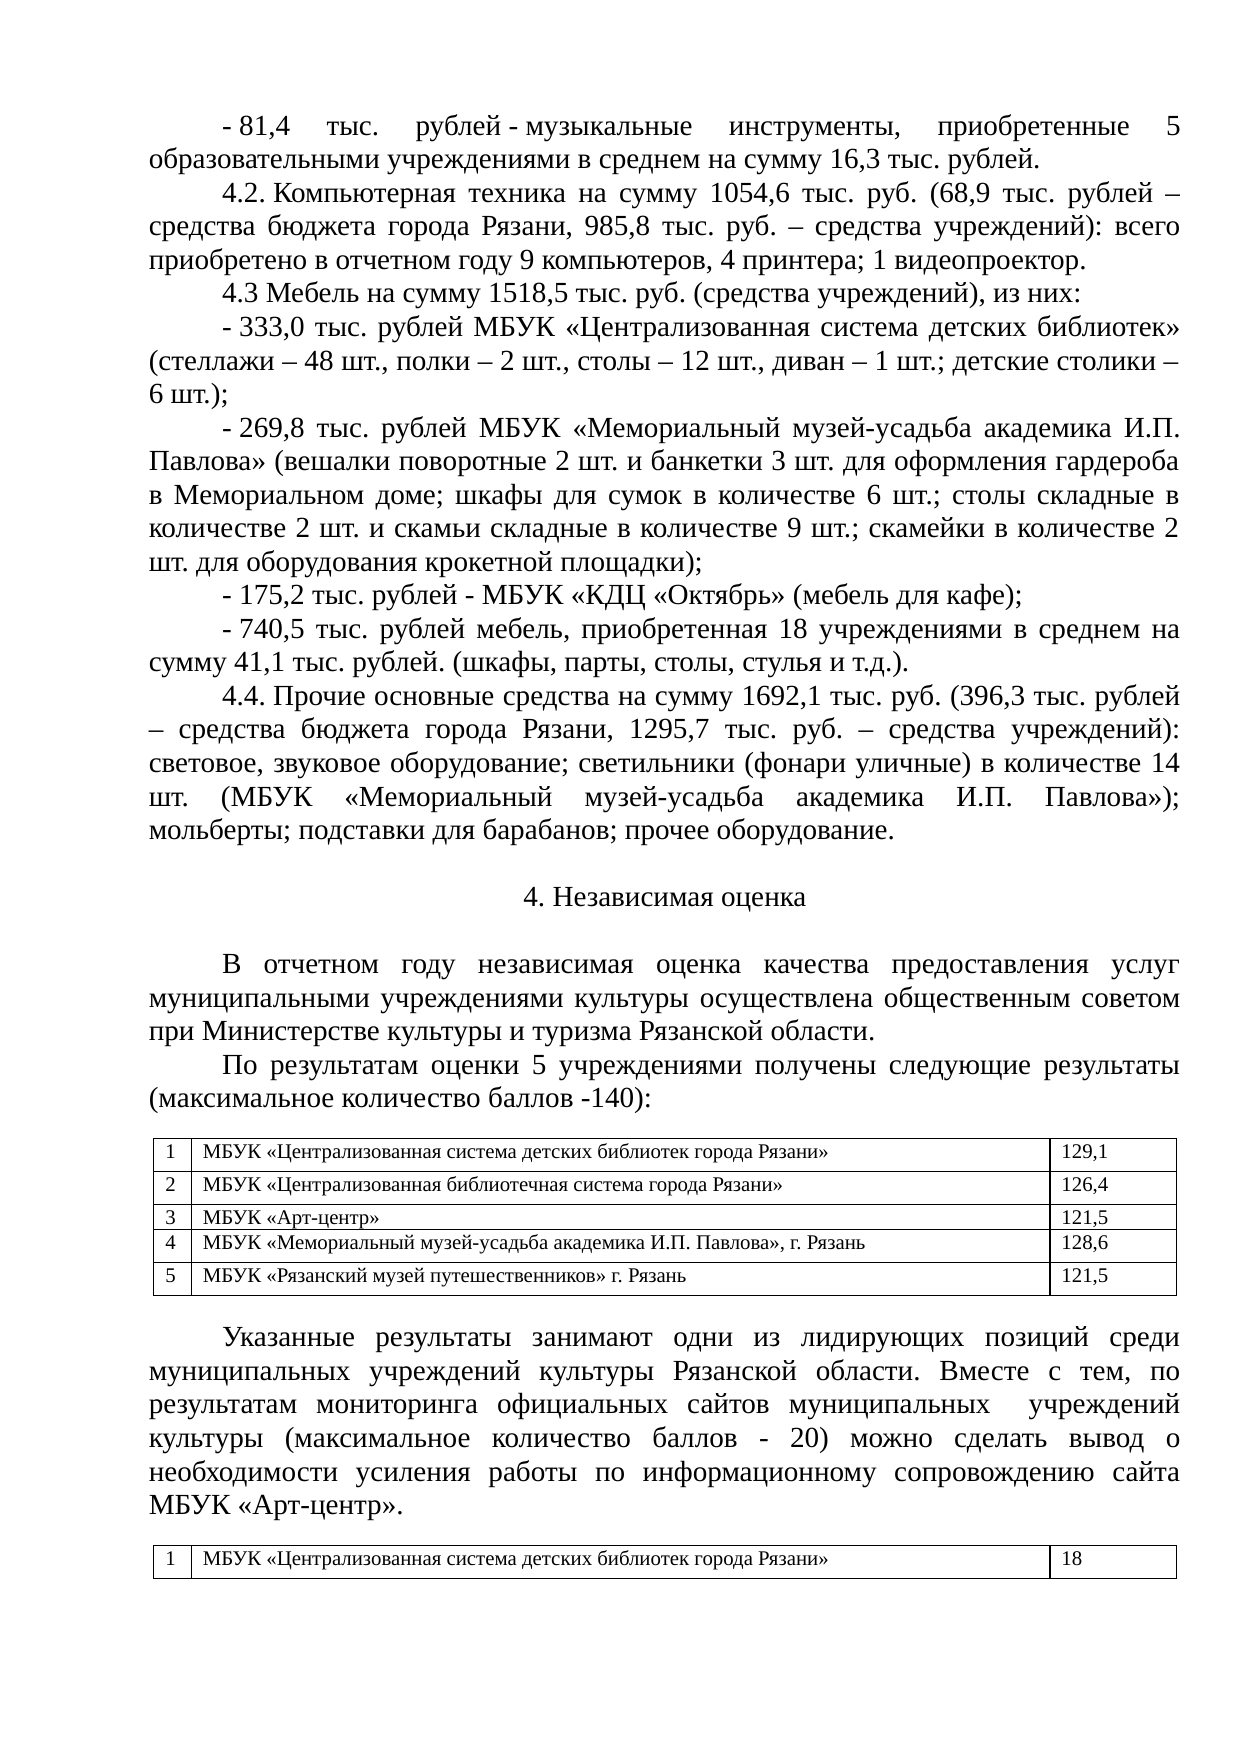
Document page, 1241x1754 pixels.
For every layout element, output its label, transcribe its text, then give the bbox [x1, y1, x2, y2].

table_cell МБУК «Рязанский музей путешественников» г. Рязань [192, 1263, 1049, 1294]
table_cell 5 [154, 1263, 191, 1294]
table_cell МБУК «Централизованная библиотечная система города Рязани» [192, 1172, 1049, 1204]
list - 175,2 тыс. рублей ‑ МБУК «КДЦ «Октябрь» (мебель для кафе); [148, 577, 1181, 611]
table_cell 121,5 [1051, 1205, 1176, 1229]
table_cell 128,6 [1051, 1230, 1176, 1262]
list - 81,4 тыс. рублей ‑ музыкальные инструменты, приобретенные 5 образовательными учреждениями в среднем на сумму 16,3 тыс. рублей. [148, 108, 1181, 175]
table_cell МБУК «Мемориальный музей-усадьба академика И.П. Павлова», г. Рязань [192, 1230, 1049, 1262]
list Указанные результаты занимают одни из лидирующих позиций среди муниципальных учреждений культуры Рязанской области. Вместе с тем, по результатам мониторинга официальных сайтов муниципальных учреждений культуры (максимальное количество баллов - 20) можно сделать вывод о необходимости усиления работы по информационному сопровождению сайта МБУК «Арт-центр». [148, 1319, 1181, 1521]
table_header 1 [154, 1546, 191, 1578]
list 4. Независимая оценка [148, 879, 1181, 913]
list 4.4. Прочие основные средства на сумму 1692,1 тыс. руб. (396,3 тыс. рублей – средства бюджета города Рязани, 1295,7 тыс. руб. – средства учреждений): световое, звуковое оборудование; светильники (фонари уличные) в количестве 14 шт. (МБУК «Мемориальный музей-усадьба академика И.П. Павлова»); мольберты; подставки для барабанов; прочее оборудование. [148, 678, 1181, 846]
table_cell 4 [154, 1230, 191, 1262]
table_header 18 [1051, 1546, 1176, 1578]
table_cell 121,5 [1051, 1263, 1176, 1294]
list 4.2. Компьютерная техника на сумму 1054,6 тыс. руб. (68,9 тыс. рублей – средства бюджета города Рязани, 985,8 тыс. руб. – средства учреждений): всего приобретено в отчетном году 9 компьютеров, 4 принтера; 1 видеопроектор. [148, 175, 1181, 276]
list По результатам оценки 5 учреждениями получены следующие результаты (максимальное количество баллов -140): [148, 1047, 1181, 1114]
table_header МБУК «Централизованная система детских библиотек города Рязани» [192, 1139, 1049, 1171]
table_cell 3 [154, 1205, 191, 1229]
list - 269,8 тыс. рублей МБУК «Мемориальный музей-усадьба академика И.П. Павлова» (вешалки поворотные 2 шт. и банкетки 3 шт. для оформления гардероба в Мемориальном доме; шкафы для сумок в количестве 6 шт.; столы складные в количестве 2 шт. и скамьи складные в количестве 9 шт.; скамейки в количестве 2 шт. для оборудования крокетной площадки); [148, 410, 1181, 577]
table_header 1 [154, 1139, 191, 1171]
list 4.3 Мебель на сумму 1518,5 тыс. руб. (средства учреждений), из них: [148, 276, 1181, 309]
table_cell 126,4 [1051, 1172, 1176, 1204]
list - 740,5 тыс. рублей мебель, приобретенная 18 учреждениями в среднем на сумму 41,1 тыс. рублей. (шкафы, парты, столы, стулья и т.д.). [148, 611, 1181, 678]
table_header МБУК «Централизованная система детских библиотек города Рязани» [192, 1546, 1049, 1578]
list В отчетном году независимая оценка качества предоставления услуг муниципальными учреждениями культуры осуществлена общественным советом при Министерстве культуры и туризма Рязанской области. [148, 946, 1181, 1047]
table_header 129,1 [1051, 1139, 1176, 1171]
table_cell 2 [154, 1172, 191, 1204]
list - 333,0 тыс. рублей МБУК «Централизованная система детских библиотек» (стеллажи – 48 шт., полки – 2 шт., столы – 12 шт., диван – 1 шт.; детские столики – 6 шт.); [148, 309, 1181, 410]
table_cell МБУК «Арт-центр» [192, 1205, 1049, 1229]
